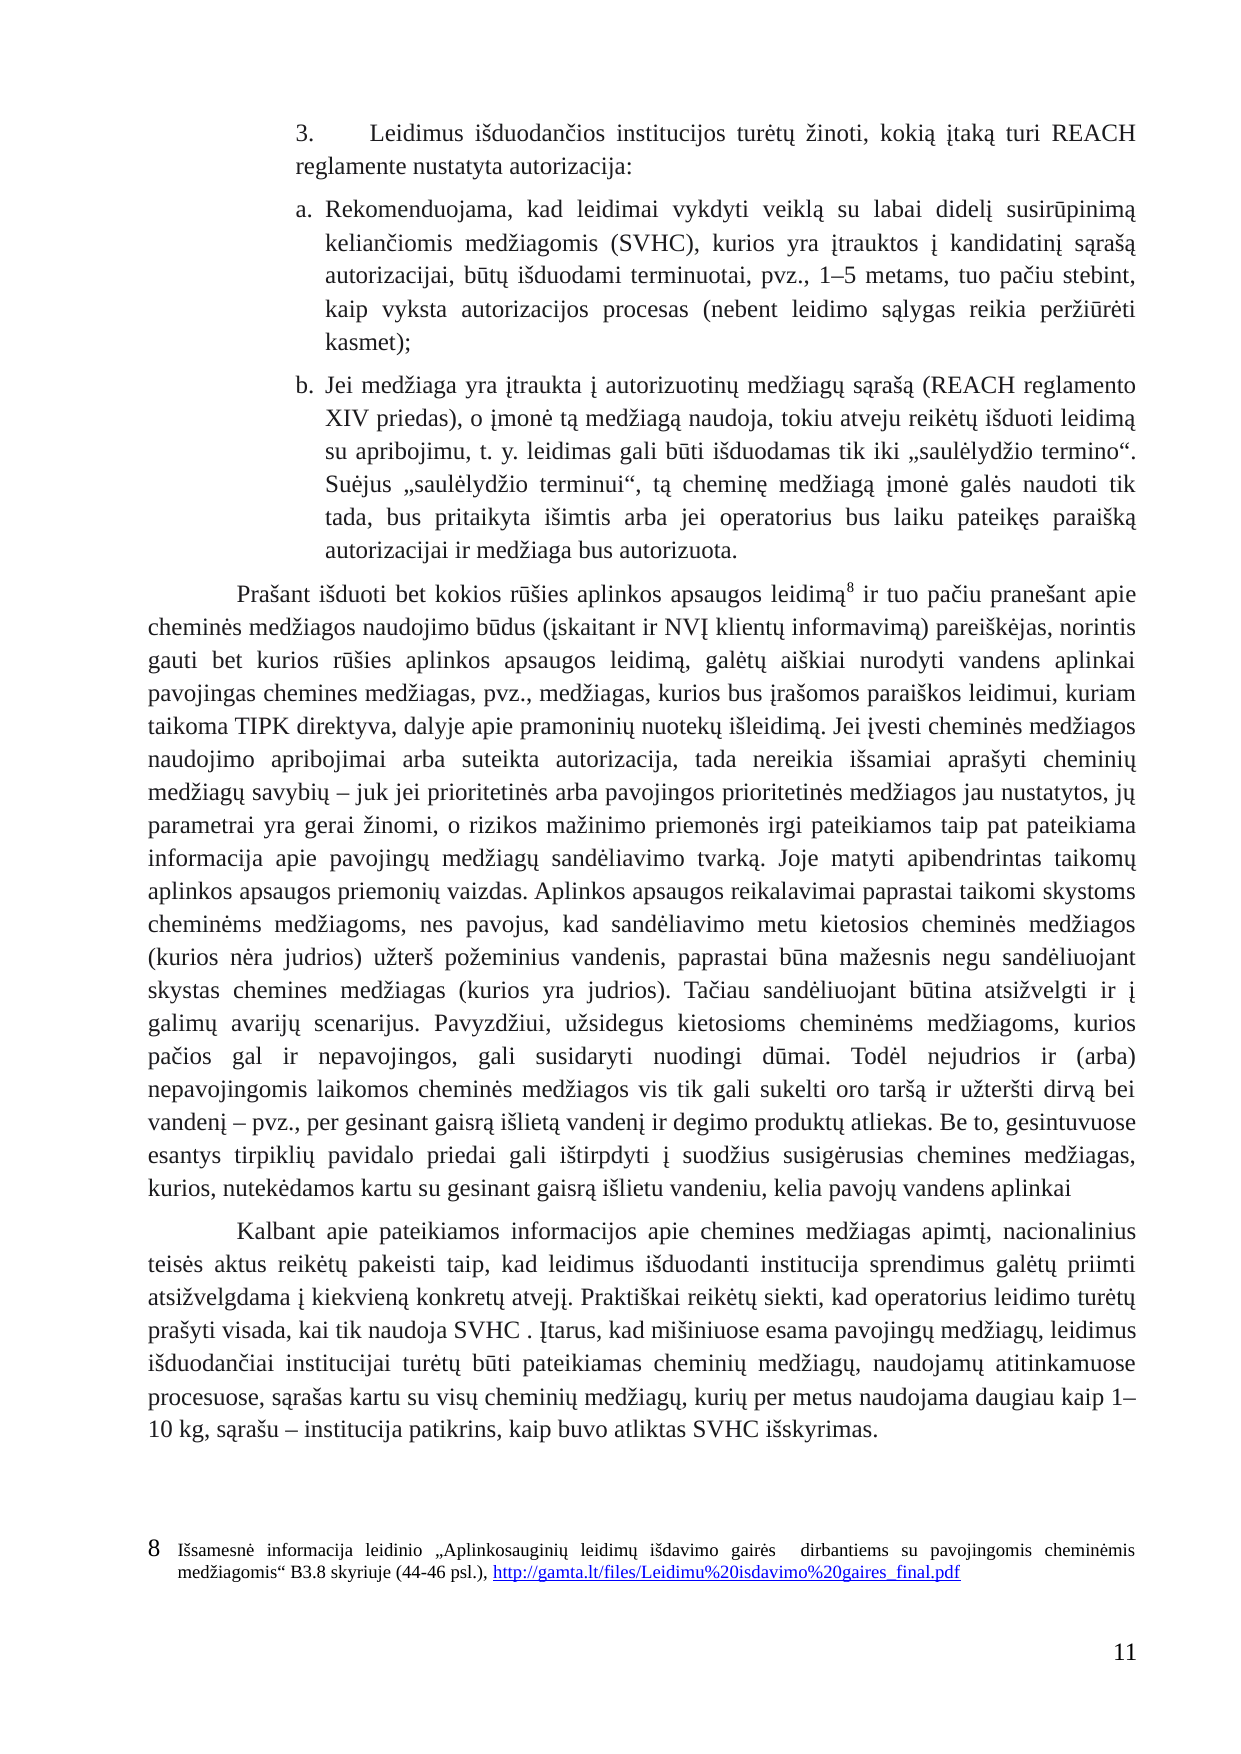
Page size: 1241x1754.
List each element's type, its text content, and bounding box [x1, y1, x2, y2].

list Rekomenduojama, kad leidimai vykdyti veiklą su labai didelį susirūpinimą keliančiomis medžiagomis (SVHC), kurios yra įtrauktos į kandidatinį sąrašą autorizacijai, būtų išduodami terminuotai, pvz., 1–5 metams, tuo pačiu stebint, kaip vyksta autorizacijos procesas (nebent leidimo sąlygas reikia peržiūrėti kasmet); [295, 194, 1137, 355]
text Prašant išduoti bet kokios rūšies aplinkos apsaugos leidimą ir tuo pačiu pranešant apie cheminės medžiagos naudojimo būdus (įskaitant ir NVĮ klientų informavimą) pareiškėjas, norintis gauti bet kurios rūšies aplinkos apsaugos leidimą, galėtų aiškiai nurodyti vandens aplinkai pavojingas chemines medžiagas, pvz., medžiagas, kurios bus įrašomos paraiškos leidimui, kuriam taikoma TIPK direktyva, dalyje apie pramoninių nuotekų išleidimą. Jei įvesti cheminės medžiagos naudojimo apribojimai arba suteikta autorizacija, tada nereikia išsamiai aprašyti cheminių medžiagų savybių – juk jei prioritetinės arba pavojingos prioritetinės medžiagos jau nustatytos, jų parametrai yra gerai žinomi, o rizikos mažinimo priemonės irgi pateikiamos taip pat pateikiama informacija apie pavojingų medžiagų sandėliavimo tvarką. Joje matyti apibendrintas taikomų aplinkos apsaugos priemonių vaizdas. Aplinkos apsaugos reikalavimai paprastai taikomi skystoms cheminėms medžiagoms, nes pavojus, kad sandėliavimo metu kietosios cheminės medžiagos (kurios nėra judrios) užterš požeminius vandenis, paprastai būna mažesnis negu sandėliuojant skystas chemines medžiagas (kurios yra judrios). Tačiau sandėliuojant būtina atsižvelgti ir į galimų avarijų scenarijus. Pavyzdžiui, užsidegus kietosioms cheminėms medžiagoms, kurios pačios gal ir nepavojingos, gali susidaryti nuodingi dūmai. Todėl nejudrios ir (arba) nepavojingomis laikomos cheminės medžiagos vis tik gali sukelti oro taršą ir užteršti dirvą bei vandenį – pvz., per gesinant gaisrą išlietą vandenį ir degimo produktų atliekas. Be to, gesintuvuose esantys tirpiklių pavidalo priedai gali ištirpdyti į suodžius susigėrusias chemines medžiagas, kurios, nutekėdamos kartu su gesinant gaisrą išlietu vandeniu, kelia pavojų vandens aplinkai [148, 579, 1137, 1202]
list Jei medžiaga yra įtraukta į autorizuotinų medžiagų sąrašą (REACH reglamento XIV priedas), o įmonė tą medžiagą naudoja, tokiu atveju reikėtų išduoti leidimą su apribojimu, t. y. leidimas gali būti išduodamas tik iki „saulėlydžio termino“. Suėjus „saulėlydžio terminui“, tą cheminę medžiagą įmonė galės naudoti tik tada, bus pritaikyta išimtis arba jei operatorius bus laiku pateikęs paraišką autorizacijai ir medžiaga bus autorizuota. [295, 370, 1137, 564]
text Išsamesnė informacija leidinio „Aplinkosauginių leidimų išdavimo gairės dirbantiems su pavojingomis cheminėmis medžiagomis“ B3.8 skyriuje (44-46 psl.), http://gamta.lt/files/Leidimu%20isdavimo%20gaires_final.pdf [148, 1533, 1137, 1583]
text Kalbant apie pateikiamos informacijos apie chemines medžiagas apimtį, nacionalinius teisės aktus reikėtų pakeisti taip, kad leidimus išduodanti institucija sprendimus galėtų priimti atsižvelgdama į kiekvieną konkretų atvejį. Praktiškai reikėtų siekti, kad operatorius leidimo turėtų prašyti visada, kai tik naudoja SVHC . Įtarus, kad mišiniuose esama pavojingų medžiagų, leidimus išduodančiai institucijai turėtų būti pateikiamas cheminių medžiagų, naudojamų atitinkamuose procesuose, sąrašas kartu su visų cheminių medžiagų, kurių per metus naudojama daugiau kaip 1–10 kg, sąrašu – institucija patikrins, kaip buvo atliktas SVHC išskyrimas. [148, 1216, 1137, 1443]
list Leidimus išduodančios institucijos turėtų žinoti, kokią įtaką turi REACH reglamente nustatyta autorizacija: [295, 118, 1137, 180]
